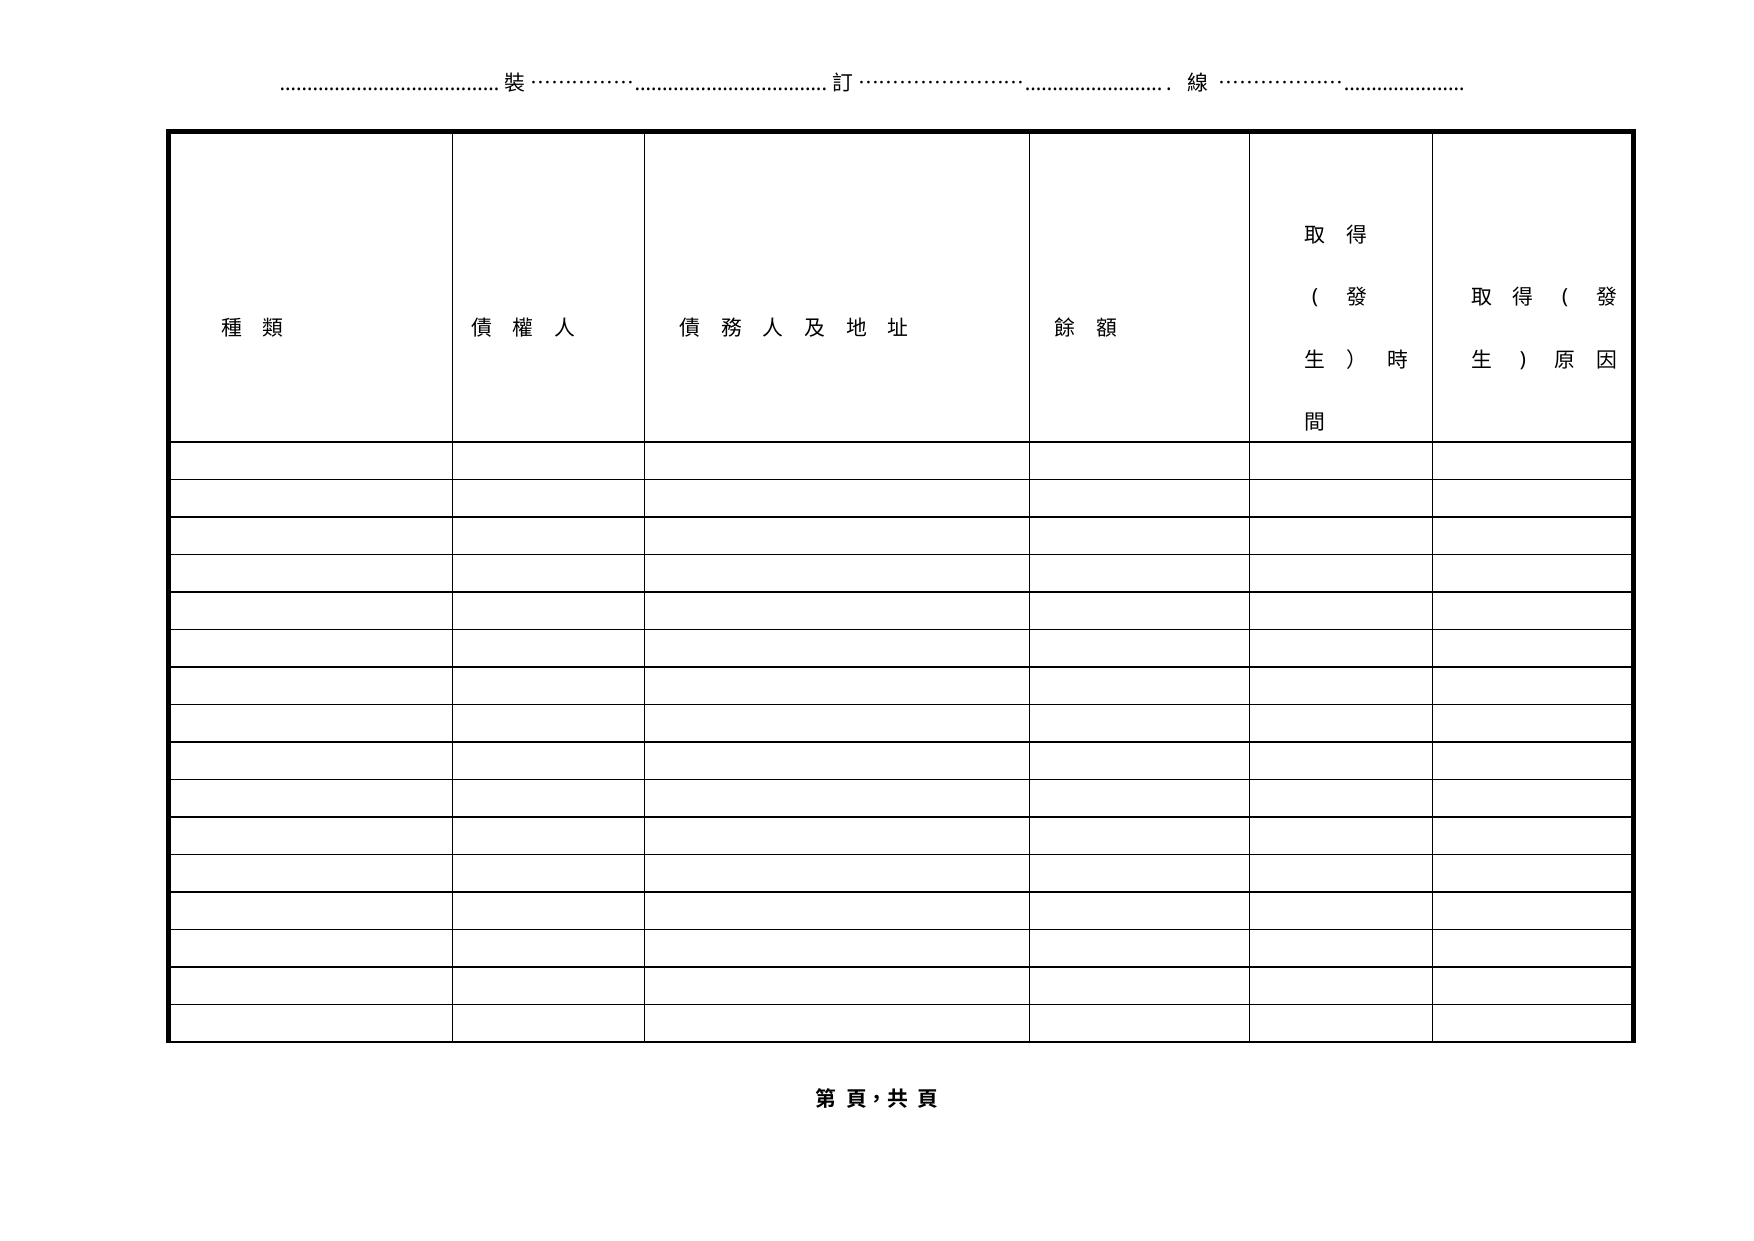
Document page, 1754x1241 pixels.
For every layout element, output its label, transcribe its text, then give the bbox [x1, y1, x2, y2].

table_cell [1433, 705, 1631, 741]
table_cell [1030, 593, 1249, 629]
table_cell [1030, 443, 1249, 479]
table_cell [1433, 518, 1631, 554]
table_cell [645, 668, 1029, 704]
table_cell [171, 518, 452, 554]
table_cell [171, 818, 452, 854]
table_cell [171, 855, 452, 891]
table_cell [1030, 705, 1249, 741]
table_cell [1433, 743, 1631, 779]
table_cell [1030, 930, 1249, 966]
table_cell [453, 668, 644, 704]
table_cell [1030, 855, 1249, 891]
table_cell [1433, 780, 1631, 816]
table_cell [453, 705, 644, 741]
table_cell [645, 555, 1029, 591]
table_cell [1250, 593, 1432, 629]
table_cell [645, 443, 1029, 479]
table_cell [453, 480, 644, 516]
table_cell [1250, 668, 1432, 704]
table_cell [1250, 480, 1432, 516]
table_cell [1250, 780, 1432, 816]
table_header 取得(發生）時間 [1250, 134, 1432, 441]
table_cell [1250, 855, 1432, 891]
table_cell [453, 818, 644, 854]
table_cell [1030, 555, 1249, 591]
table_cell [171, 893, 452, 929]
table_cell [1433, 818, 1631, 854]
table_cell [1030, 818, 1249, 854]
table_cell [1250, 893, 1432, 929]
table_cell [1250, 818, 1432, 854]
table_cell [171, 705, 452, 741]
table_cell [1433, 968, 1631, 1004]
table_cell [171, 743, 452, 779]
table_header 餘額 [1030, 134, 1249, 441]
table_cell [1030, 968, 1249, 1004]
table_cell [645, 893, 1029, 929]
table_cell [453, 1005, 644, 1041]
table_cell [1433, 555, 1631, 591]
table_cell [171, 1005, 452, 1041]
table_cell [1250, 1005, 1432, 1041]
table_cell [1250, 930, 1432, 966]
table_cell [645, 780, 1029, 816]
table_cell [645, 705, 1029, 741]
table_cell [1433, 1005, 1631, 1041]
table_cell [1250, 968, 1432, 1004]
table_cell [645, 480, 1029, 516]
table_cell [171, 968, 452, 1004]
table_cell [1250, 518, 1432, 554]
table_cell [453, 855, 644, 891]
table_cell [645, 593, 1029, 629]
table_cell [1030, 668, 1249, 704]
table_cell [1250, 630, 1432, 666]
table_cell [1030, 893, 1249, 929]
table_cell [171, 555, 452, 591]
table_cell [453, 443, 644, 479]
table_cell [171, 930, 452, 966]
table_cell [1433, 630, 1631, 666]
table_cell [1433, 480, 1631, 516]
table_cell [453, 893, 644, 929]
table_cell [171, 630, 452, 666]
table_cell [645, 930, 1029, 966]
table_cell [171, 593, 452, 629]
table_cell [453, 930, 644, 966]
table_cell [645, 855, 1029, 891]
table_cell [1433, 668, 1631, 704]
table_cell [1433, 855, 1631, 891]
table_cell [645, 743, 1029, 779]
table_cell [1250, 705, 1432, 741]
table_cell [1030, 743, 1249, 779]
table_cell [1030, 780, 1249, 816]
table_cell [1030, 1005, 1249, 1041]
table_cell [645, 630, 1029, 666]
table_cell [171, 443, 452, 479]
table_cell [453, 968, 644, 1004]
table_header 債權人 [453, 134, 644, 441]
table_cell [1433, 893, 1631, 929]
table_cell [453, 555, 644, 591]
table_cell [645, 968, 1029, 1004]
table_header 取得(發生)原因 [1433, 134, 1631, 441]
table_cell [1030, 518, 1249, 554]
table_cell [453, 593, 644, 629]
table_cell [453, 780, 644, 816]
table_cell [645, 818, 1029, 854]
table_cell [453, 630, 644, 666]
table_cell [171, 668, 452, 704]
table_header 種類 [171, 134, 452, 441]
table_cell [1250, 443, 1432, 479]
table_cell [645, 518, 1029, 554]
table_header 債務人及地址 [645, 134, 1029, 441]
table_cell [1030, 630, 1249, 666]
table_cell [453, 518, 644, 554]
table_cell [453, 743, 644, 779]
table_cell [1433, 593, 1631, 629]
table_cell [171, 480, 452, 516]
table_cell [1030, 480, 1249, 516]
table_cell [171, 780, 452, 816]
table_cell [1433, 443, 1631, 479]
table_cell [1433, 930, 1631, 966]
table_cell [1250, 555, 1432, 591]
table_cell [645, 1005, 1029, 1041]
table_cell [1250, 743, 1432, 779]
